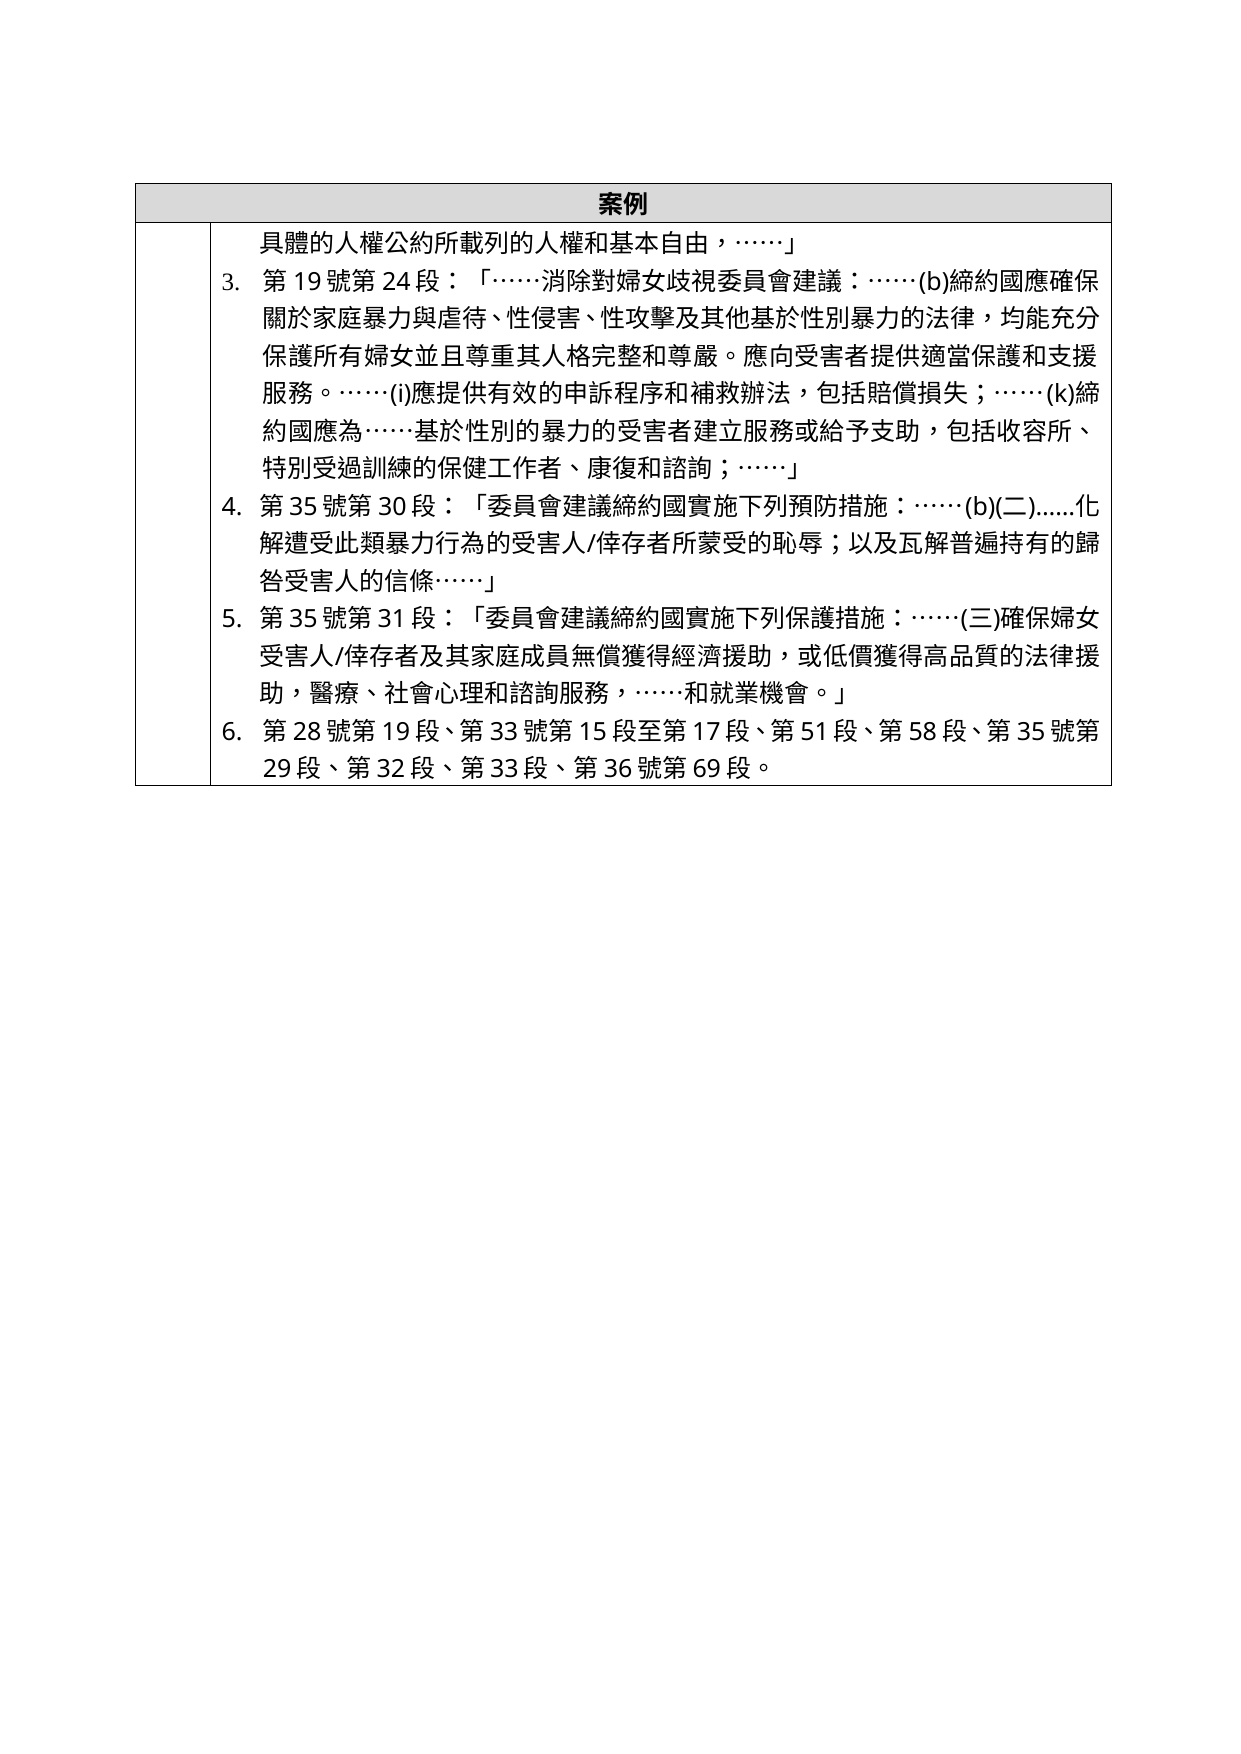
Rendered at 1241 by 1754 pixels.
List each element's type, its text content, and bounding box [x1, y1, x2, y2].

table_cell [136, 223, 210, 785]
table_header 案例 [136, 184, 1111, 222]
table_cell 具體的人權公約所載列的人權和基本自由，……」 第19號第24段：「……消除對婦女歧視委員會建議：……(b)締約國應確保關於家庭暴力與虐待、性侵害、性攻擊及其他基於性別暴力的法律，均能充分保護所有婦女並且尊重其人格完整和尊嚴。應向受害者提供適當保護和支援服務。……(i)應提供有效的申訴程序和補救辦法，包括賠償損失；……(k)締約國應為……基於性別的暴力的受害者建立服務或給予支助，包括收容所、特別受過訓練的保健工作者、康復和諮詢；……」 第35號第30段：「委員會建議締約國實施下列預防措施：……(b)(二)……化解遭受此類暴力行為的受害人/倖存者所蒙受的恥辱；以及瓦解普遍持有的歸咎受害人的信條……」 第35號第31段：「委員會建議締約國實施下列保護措施：……(三)確保婦女受害人/倖存者及其家庭成員無償獲得經濟援助，或低價獲得高品質的法律援助，醫療、社會心理和諮詢服務，……和就業機會。」 第28號第19段、第33號第15段至第17段、第51段、第58段、第35號第29段、第32段、第33段、第36號第69段。 [211, 223, 1111, 785]
